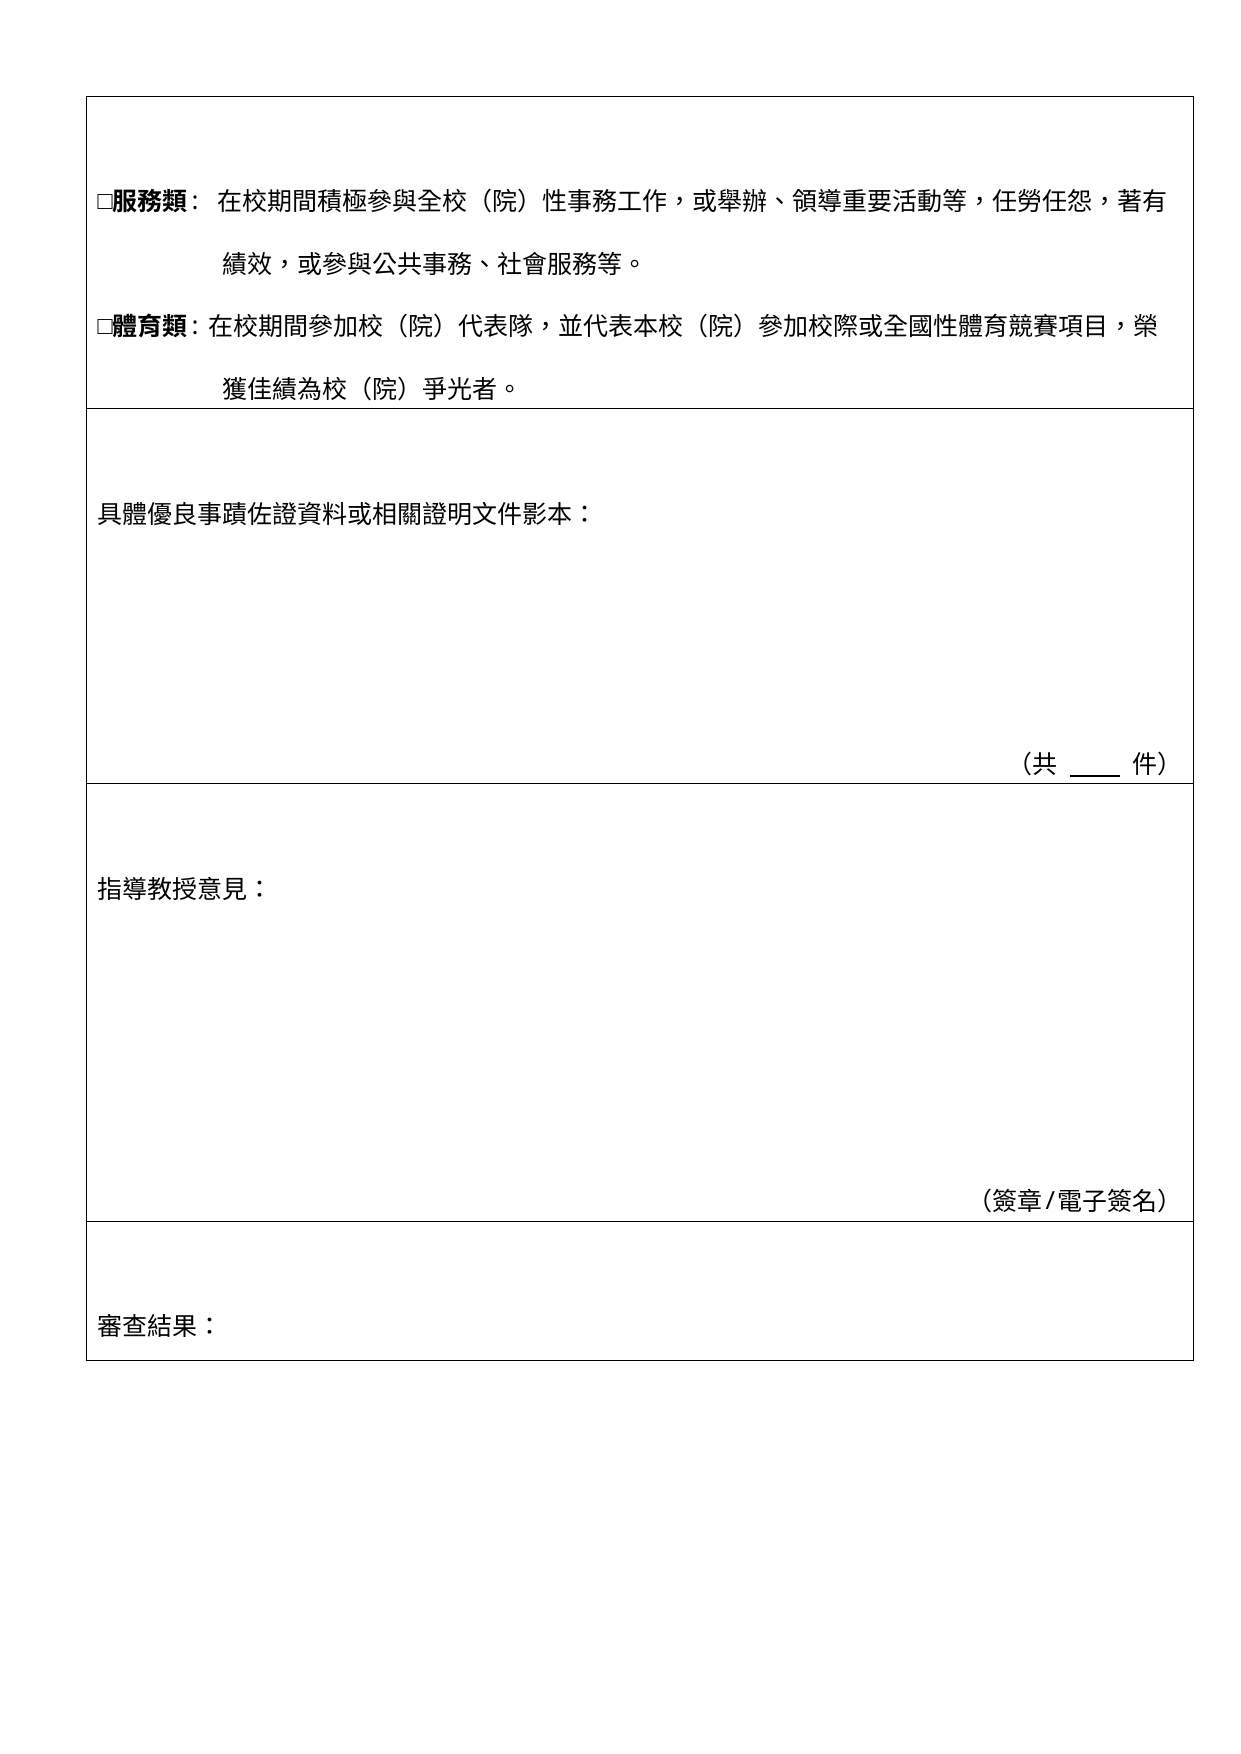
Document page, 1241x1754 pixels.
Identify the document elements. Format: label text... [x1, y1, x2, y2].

table_cell 指導教授意見： （簽章/電子簽名） [87, 784, 1193, 1221]
table_cell 審查結果： [87, 1222, 1193, 1360]
table_cell □服務類: 在校期間積極參與全校（院）性事務工作，或舉辦、領導重要活動等，任勞任怨，著有績效，或參與公共事務、社會服務等。 □體育類: 在校期間參加校（院）代表隊，並代表本校（院）參加校際或全國性體育競賽項目，榮獲佳績為校（院）爭光者。 [87, 97, 1193, 408]
table_cell 具體優良事蹟佐證資料或相關證明文件影本： （共 件） [87, 409, 1193, 783]
